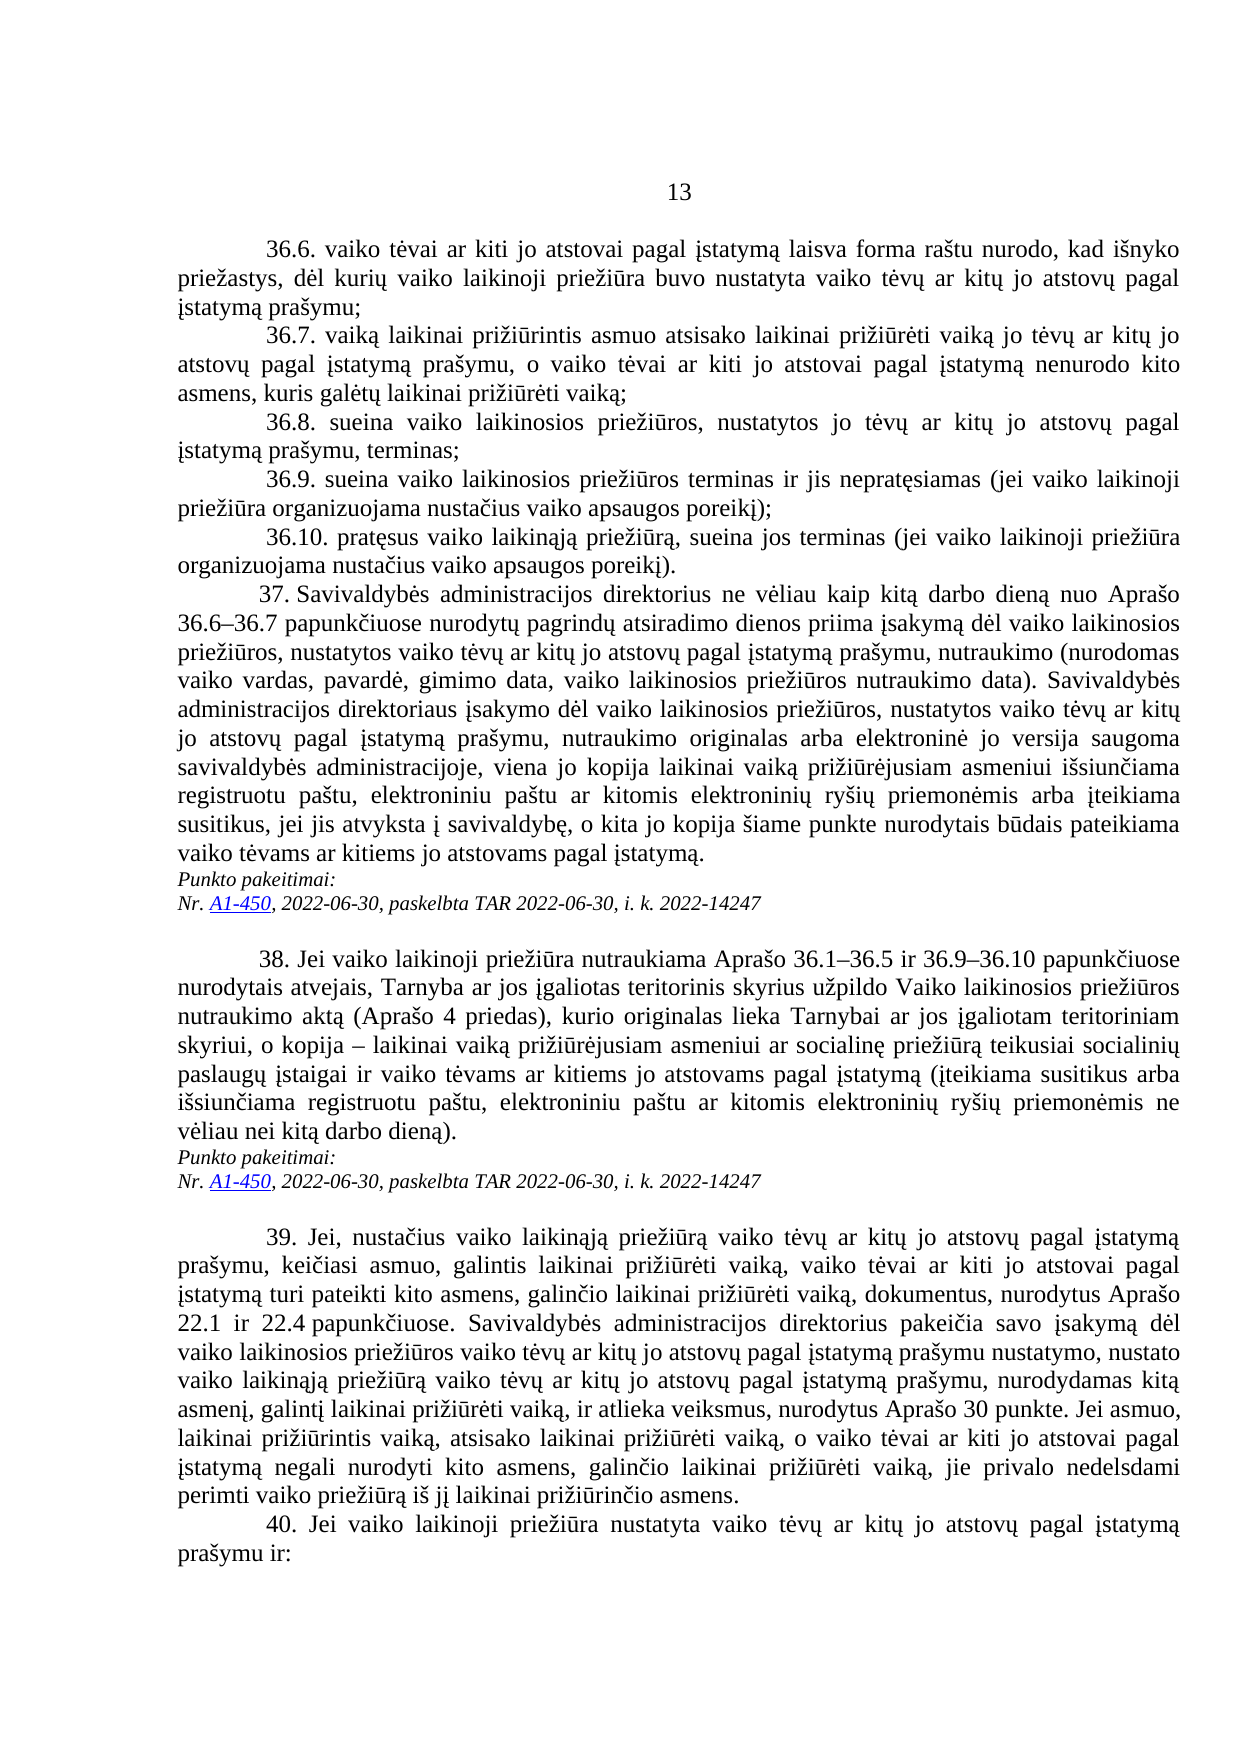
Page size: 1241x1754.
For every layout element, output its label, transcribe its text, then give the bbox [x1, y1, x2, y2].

text 36.10. pratęsus vaiko laikinąją priežiūrą, sueina jos terminas (jei vaiko laikinoji priežiūra organizuojama nustačius vaiko apsaugos poreikį). [177, 522, 1181, 579]
text 36.8. sueina vaiko laikinosios priežiūros, nustatytos jo tėvų ar kitų jo atstovų pagal įstatymą prašymu, terminas; [177, 407, 1181, 464]
text Punkto pakeitimai: [177, 867, 1181, 891]
text 36.6. vaiko tėvai ar kiti jo atstovai pagal įstatymą laisva forma raštu nurodo, kad išnyko priežastys, dėl kurių vaiko laikinoji priežiūra buvo nustatyta vaiko tėvų ar kitų jo atstovų pagal įstatymą prašymu; [177, 234, 1181, 321]
text 36.7. vaiką laikinai prižiūrintis asmuo atsisako laikinai prižiūrėti vaiką jo tėvų ar kitų jo atstovų pagal įstatymą prašymu, o vaiko tėvai ar kiti jo atstovai pagal įstatymą nenurodo kito asmens, kuris galėtų laikinai prižiūrėti vaiką; [177, 321, 1181, 407]
text 38. Jei vaiko laikinoji priežiūra nutraukiama Aprašo 36.1–36.5 ir 36.9–36.10 papunkčiuose nurodytais atvejais, Tarnyba ar jos įgaliotas teritorinis skyrius užpildo Vaiko laikinosios priežiūros nutraukimo aktą (Aprašo 4 priedas), kurio originalas lieka Tarnybai ar jos įgaliotam teritoriniam skyriui, o kopija – laikinai vaiką prižiūrėjusiam asmeniui ar socialinę priežiūrą teikusiai socialinių paslaugų įstaigai ir vaiko tėvams ar kitiems jo atstovams pagal įstatymą (įteikiama susitikus arba išsiunčiama registruotu paštu, elektroniniu paštu ar kitomis elektroninių ryšių priemonėmis ne vėliau nei kitą darbo dieną). [177, 944, 1181, 1145]
text 36.9. sueina vaiko laikinosios priežiūros terminas ir jis nepratęsiamas (jei vaiko laikinoji priežiūra organizuojama nustačius vaiko apsaugos poreikį); [177, 464, 1181, 522]
text Nr. A1-450, 2022-06-30, paskelbta TAR 2022-06-30, i. k. 2022-14247 [177, 1169, 1181, 1193]
text 40. Jei vaiko laikinoji priežiūra nustatyta vaiko tėvų ar kitų jo atstovų pagal įstatymą prašymu ir: [177, 1509, 1181, 1567]
text 37. Savivaldybės administracijos direktorius ne vėliau kaip kitą darbo dieną nuo Aprašo 36.6–36.7 papunkčiuose nurodytų pagrindų atsiradimo dienos priima įsakymą dėl vaiko laikinosios priežiūros, nustatytos vaiko tėvų ar kitų jo atstovų pagal įstatymą prašymu, nutraukimo (nurodomas vaiko vardas, pavardė, gimimo data, vaiko laikinosios priežiūros nutraukimo data). Savivaldybės administracijos direktoriaus įsakymo dėl vaiko laikinosios priežiūros, nustatytos vaiko tėvų ar kitų jo atstovų pagal įstatymą prašymu, nutraukimo originalas arba elektroninė jo versija saugoma savivaldybės administracijoje, viena jo kopija laikinai vaiką prižiūrėjusiam asmeniui išsiunčiama registruotu paštu, elektroniniu paštu ar kitomis elektroninių ryšių priemonėmis arba įteikiama susitikus, jei jis atvyksta į savivaldybę, o kita jo kopija šiame punkte nurodytais būdais pateikiama vaiko tėvams ar kitiems jo atstovams pagal įstatymą. [177, 579, 1181, 867]
text 39. Jei, nustačius vaiko laikinąją priežiūrą vaiko tėvų ar kitų jo atstovų pagal įstatymą prašymu, keičiasi asmuo, galintis laikinai prižiūrėti vaiką, vaiko tėvai ar kiti jo atstovai pagal įstatymą turi pateikti kito asmens, galinčio laikinai prižiūrėti vaiką, dokumentus, nurodytus Aprašo 22.1 ir 22.4 papunkčiuose. Savivaldybės administracijos direktorius pakeičia savo įsakymą dėl vaiko laikinosios priežiūros vaiko tėvų ar kitų jo atstovų pagal įstatymą prašymu nustatymo, nustato vaiko laikinąją priežiūrą vaiko tėvų ar kitų jo atstovų pagal įstatymą prašymu, nurodydamas kitą asmenį, galintį laikinai prižiūrėti vaiką, ir atlieka veiksmus, nurodytus Aprašo 30 punkte. Jei asmuo, laikinai prižiūrintis vaiką, atsisako laikinai prižiūrėti vaiką, o vaiko tėvai ar kiti jo atstovai pagal įstatymą negali nurodyti kito asmens, galinčio laikinai prižiūrėti vaiką, jie privalo nedelsdami perimti vaiko priežiūrą iš jį laikinai prižiūrinčio asmens. [177, 1222, 1181, 1509]
text Nr. A1-450, 2022-06-30, paskelbta TAR 2022-06-30, i. k. 2022-14247 [177, 891, 1181, 915]
text Punkto pakeitimai: [177, 1145, 1181, 1169]
